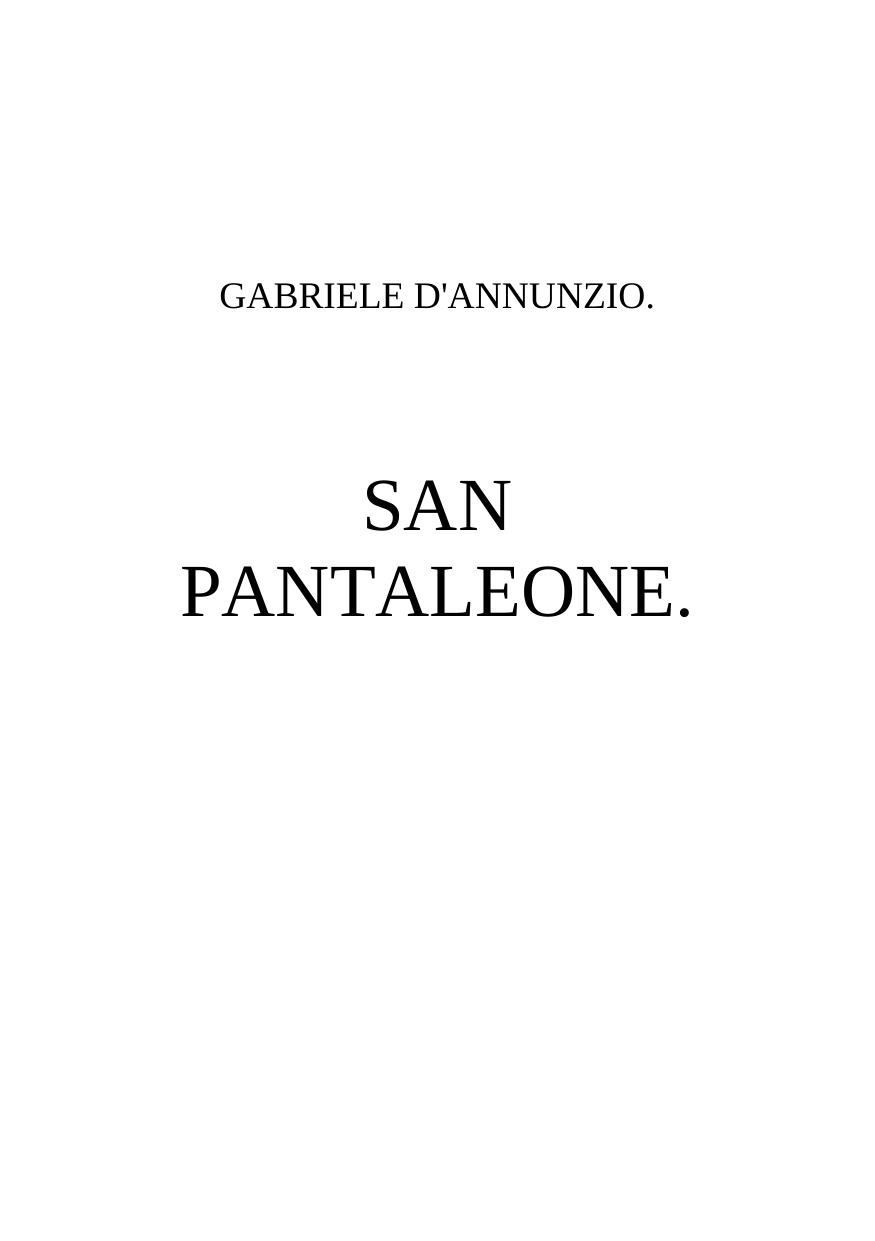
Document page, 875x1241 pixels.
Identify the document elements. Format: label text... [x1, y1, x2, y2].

text SAN PANTALEONE. [106, 461, 768, 633]
text GABRIELE D'ANNUNZIO. [106, 274, 768, 317]
